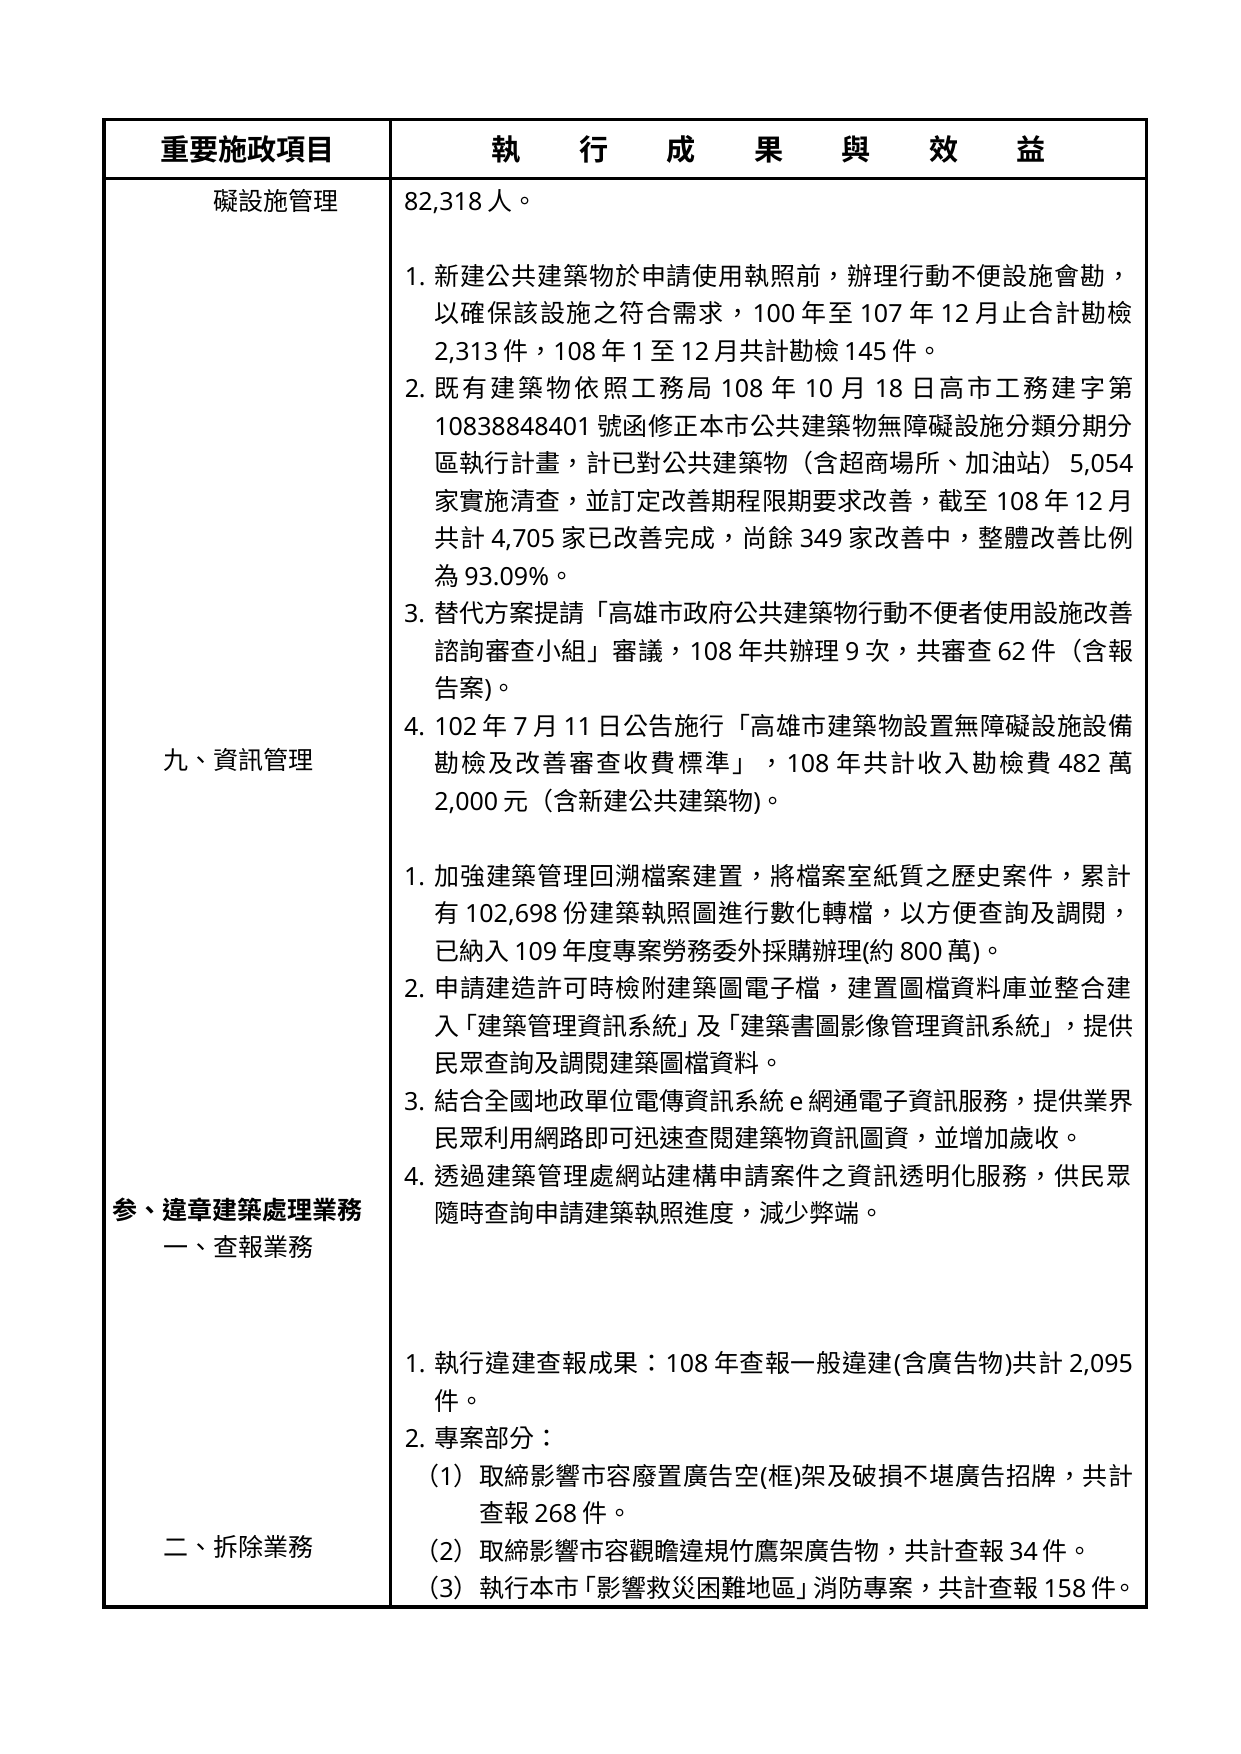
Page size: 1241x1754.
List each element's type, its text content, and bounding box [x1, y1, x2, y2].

table_header 執 行 成 果 與 效 益 [392, 121, 1145, 177]
table_cell 督導及監辦公共工程，提高工程品質，依採購法第12條及13 條規定，落實工程採購監辦作業，並依採購法第70條制定工程三級品保制度，由工程督導小組定期抽查督導工程計57件，以提升工程品質。 建立防災及救災機制，編印「高雄市政府工務局緊急應變手冊」，包括救災SOP及相關應變機制，作為災害發生期間行動準則，並定期更新、修正。 執行本府一級機關辦理工程、勞務、財物採購報上級機關（本府）核准之幕僚業務，由工務局為窗口，依採購法規定，辦理本府一級機關欲報上級機關核准事項（除監辦外），並以教育訓練及採購案件實地稽核方式，提升各機關、學校採購效率，防止採購弊端。 執行高雄市政府採購稽核小組日常行政及稽核監督業務，108年預定稽核363件，共稽核363件，達成率100%，自88年成立迄今總稽核量達5,009件。 發揮「高雄市政府採購申訴審議委員會」功能，108年共接獲廠商申訴案件9件、調解案件35件，總計收件數44件（其中108年10月以後計收16件，佔總收件數36%），目前已結案數21件。 前瞻建設計畫：擔任行政院前瞻基礎建設-城鄉建設-提升道路品質計畫類的市府窗口，協助本府相關單位爭取預算，至108年12月31日止，已爭取核定51案，補助金額30億729萬元。 各項公共工程材料試驗： 108年度辦理4大類46項工程材料試驗1萬3,227件，執行樣品數3萬5,944個試樣，規費收入全年計5,228萬元，試驗費支出3,665萬元，增加市庫收入約1,563萬元。 108年度委託TAF實驗室共計9家，共辦理23次稽核，以督導實驗室發揮精確及專業服務水準。 108年度辦理「工務局及所屬機關工程人員職務訓練講習」2場次、「工程材料品質控管及施工注意事項研習班」2場次，安排工程相關人員參訓，並聘請具有工程及廉政專業知識之專家學者雙向交流，提升專業技能及法律常識。 108年度「材料試驗申請暨管理系統」，啟用線上申請及多元線上繳費功能，減少人工作業流程及縮短城鄉距離，增加行政效率。 道路AC加強鑽心計畫:自每月工務局所屬工程處辦理新鋪、養護刨舖道路，面積達 3,000㎡以上案件中隨機抽選，檢視道路鋪築厚度、壓實度是否符合契約規範， 108年度共抽驗 19 件工程。 協助內政部營建署辦理本市9處濕地再評定作業，其中，永安濕地於107年度公告為地方級濕地，108年度公告援中港、半屏湖、鳥松、大樹人工及林園人工等5處濕地為地方級濕地，鳳山水庫及高雄大學等2處不列為重要濕地。 公園巡查每年2次，工務局檢查小組含總工室、企劃處及秘書室，計40人；針對工務局養工處轄管重點公園、1999通報熱點、歷次檢查改善不佳公園進行抽查，108年上半年已於5月底完成檢查100座、下半年已於11月底完成檢查80座。 108年中央的各項業務考評及評鑑獲得6特優、9優等及2甲等成績，而在公共工程金質獎、臺灣健康城市暨高齡友善城市獎、國家卓越建設獎、城市工程工程品質金質獎等獎項共獲得27個獎，總共獲得44項肯定。 台鐵捷運化-高雄市鐵路地下化計畫 截至108年12月底，「高雄市區鐵路地下化計畫(含左營及鳳山)」，整體計畫實際進度為86.86%。 本府依「高雄市區鐵路地下化建設計畫都市發展專案小組」第9次會議決議，與中央完成鐵路地下化後園道代辦協議，「高雄計畫區」、「左營計畫區」及「鳳山計畫區」園道委託設計監造勞務案已分別由工務局新建工程處、水利局及工務局養護工程處執行中。 三處園道優先段【金川街-華安街、平等路-婦女館後側、明誠四路-美術館路】，工務局新建工程處陸續於108年度完成並開放，另大順三路-大智陸橋以西之園道開闢工程，工務局養護工程處於108年11月開工，崇德路-明誠四路及吉林街-民族一路(71期重劃區)之園道開闢工程，水利局及工務局新建工程處亦分別於108年12月完成決標，其餘路段之園道工程，由工務局新建工程處辦理招標。 有關鐵路地下化園道整體建置經費43.09億元，已全數獲中央核定補助(代辦)支應。 有關鐵路地下化園道用地，已協調交通部臺鐵局，以雙方互惠原則，無償提供本府使用，並為利園道開闢期程，交通部臺鐵局原則同意先行交付本府進行施工。 大高雄自行車道路網整體建置計畫 中央前瞻基礎建設計畫「營造友善自行車道」，工務局爭取體育署經費補助6,000萬，辦理「愛河之心連接蓮池潭既有自行車道優質化整建計畫工程」，已於12月27日完工，本案將作為本市自行車道優質化工程示範案例。 為自行車友善使用性，工務局未來將辦理既有自行車道優質化，提高自行車騎乘舒適度，包含破損鋪面重新鋪設、沿線綠化遮蔭檢討、提升無障礙環境等，並改善自行車道交通安全設施。 配合市府發展觀光產業政策，優先辦理觀光型路線自行車優質化，路線選定原則以工務局12條自行車道路網優質化路線及觀光局「乘風而騎」15條鐵馬遊高雄路線，委託技術服務整合為13條觀光型自行車路線，結合觀光景點及介紹當地美食小吃。成果報告書於8月15日驗收完成，將作為工務局辦理自行車道優質化之參考依據。 打造高雄特色建築，帶動建築與綠能觀光產業，創造土地與建築品牌化，並促進社會參與、景觀美化、減碳防災及樂齡化設計因應，樹立熱帶氣候地區永續環境與建築的新典範。 高雄厝相關專案: 高雄厝研究發展補助計畫：為引動學生投入公共政策之發想，辦理高雄厝補助研究發展計畫，以回饋市府，提供市政規劃建言。107年度申請補助案共7案，已有6案執行完畢並補助32萬元，其餘1案未於期限內完成予以取消。 高雄厝推動綠建築宣導計畫：為進行高雄厝新建築與綠建築之推廣，舉辦高雄厝綠建築大獎，廣邀高雄綠建築建案報名競賽，希望藉由優良建築作品甄選活動，以表揚優良高雄厝綠建築設計作品，並喚起民眾關注生活環境品質的意識，業於108年9月6日高雄國際建材大展中公開頒獎。 高雄厝建築診斷及活化計畫：持續建置基本資料庫與高雄厝地圖，並進行病態建築醫生診斷，辦理高雄厝行銷宣導。 高雄厝宣導計畫：進行既有建築物輔導合法化，並於本府工務局建築管理處一樓成立高雄厝專案輔導窗口，由高雄厝在地設計師駐府服務民眾。 高雄市高雄厝設計及鼓勵回饋辦法自103年9月4日公布實施，並於105年1月11日、105年5月26日及107年4月26日修正訂定，截至108年12月31日止，統計數量如下: 申請案量:以高雄厝設計並領得建造執照數量已達2,248件，共76,480戶，其中797件已領得使用執照。 景觀陽台:面積達284,048平方公尺。 通用化設計浴廁:面積達54,270平方公尺。 通用化交誼室及昇降機:面積達8,706平方公尺。 綠能設施:屋前綠能設施36,529平方公尺，屋後綠能設施2,357平方公尺。 高雄厝申請案綠化面積：114,125平方公尺(相當於19座國際標準足球場綠化面積)。 綠建築綠化成果： 108年1~12月依本市綠建築自治條例規定申請案件共100件，屋頂綠化面積達2,3119.7平方公尺。另累計歷年(自101年起)依法設置屋頂綠化面積已達338,083平方公尺(相當於51座國際標準足球場綠化面積)，換算每年減少CO₂排放量為6,600公噸(相當於16座大安森林公園年吸碳量)。 108年度共舉辦5場高雄厝立體綠化系列講座，總計參與人數約400人，讓更多市民瞭解簡易設置立體綠化的概念及綠屋頂的好處。 108年度推動建築物綠屋頂補助計畫，提供新設綠屋頂補助及管理維護、修繕費等補助項目，合計共有14處公私有建築物加入設置綠屋頂的行列，增加屋頂綠化面積達806平方公尺，補助費用共計新台幣238萬4,779元。 辦理公有建築物屋頂綠化示範案，目前已完成高雄市立美術館、東區稅捐稽徵處、警察局新興分局、凱旋醫院、勞工局前鎮行政大樓、三民區行政中心、前金區前金國中、左營區新光國小、三民家商等9處公有建築物加入設置綠屋頂的行列，108年高雄市政府社會局無障礙之家、高雄市立大同醫院、高雄市左營區新光國民小學第2期目前工程已完工，累計綠化面積為8,657平方公尺；另109年預計完成高雄市苓雅區中正國民小學、高雄市左營區新光國民小學第3期及高雄市立海青高級工商職業學校，綠化面積為1,589.06平方公尺。 實際執行方案： 108年7月3日啟動108年~111年4年期「創能經濟．光電計畫」，由李副市長擔任跨局處小組召集人，市府合力推動，利用潔淨太陽光電能源發電，減少燃煤發電造成的空氣汙染，目標4年設置500百萬瓦之太陽光電設施，相當於500座世運主場館之設置容量，每年約可發電6.39億度，減碳33.79萬噸，將能帶動500億元綠能產業經濟效益，打造高雄成創能城市。 108年度補助建築物設置太陽光電發電系統實施計畫自3月8日開始至10月15日截止，補助總預算為1,500萬元，截至8月22日止，核准173件，核准金額1,012萬547元 (1,687瓩)。 工務局太陽光電智慧建築網站改版建置。 協助本市太陽光電設施安全結構查驗至少30案。 舉辦光電智慧建築標章頒證活動。 5場推動太陽光電設施說明會、演講，總計參與人數約500人。 設置績效： 根據經濟部再生能源發電設備認定及查核管理系統網站資料，設置容量統計自108年1~12月已設置169百萬瓦，年發電量2億1,713萬2,440度電，約可提供5萬9,717家戶的所需用電量。 辦理申報之A類公共集會類場所，列管場所120家，已完成申報120家，申報率達100%。辦理申報之B類商業類場所，列管場所1,361家，已完成申報1,334家，申報率達98.02%。辦理申報之C類工業、倉儲類場所，列管場所1,975家，已完成申報1,829家，申報率達92.61%。辦理申報之D類休閒文教類場所，列管場所2,878家，已完成申報2,617家，申報率達90.93%。辦理申報之E類宗教類場所，列管場所95家，已完成申報93家，申報率達97.89%。辦理申報之F類衛生福利更生類場所，列管場所773家，已完成申報722家，申報率達93.40%。辦理申報之G類辦公服務類場所，列管場所1,079家，已完成申報891家，申報率達82.58%。辦理申報之H類住宿類場所，列管場所591家，已完成申報577家，申報率達97.63%。 針對未申報場所發文催報及現場宣導，以維公共安全，依建築法規定處建築物使用人6萬元罰鍰，並再限期補行申報，逾期仍未申報者，依建築法規定續處並於營業場所入口明顯處張貼不合格告示。 辦理108年度建築物公共安全檢查及簽證申報場所之抽複查工作，已執行抽複查750家。 108年1月2日起至108年1月23日止辦理108年度「加強大型百貨公司、商場、量販店及視聽歌唱等場所公共安全查核」，共計60家場所。 108年青春專案期間，稽查本市娛樂場所等，共計稽查630處場所，動員稽查人數675人次。 建築物加強公共安全計畫 打造高雄市公共安全網，提供民眾查詢本市各區昇降設備及機械停車設備許可證期限、檢查日期、位置及大樓名稱等建管資訊透明化作業。 為提高地震發生後動員能力，108年9月20日於本府消防局國際會議廳舉辦108年度災害後危險建築物緊急評估作業組訓演練，動員全市技師及建築師180人，期能於地震時減少市民生命財產的損失。 針對本市各大型商圈、重要道路、車站及各大捷運站，做不定期巡檢，如有立即危險性之廣告招牌，立即通知限期改善或自行拆除。 配合108年度市區道路養護暨人行環境無障礙考評計畫，針對三多三路、三多四路、七賢路、成功路廣告招牌進行整頓改善。 內政部營建署「108 年度招牌廣告及樹立廣告安全巡查、處理與督導計畫」考核本府列管危險廣告物共1,284件，均已全數拆除或補強完成，考核成績優異。 公寓大廈認證標章申請案，108年已召開3次審查會議，認證通過大樓共計17棟。 輔導公寓大廈成立管理委員會，截至108年12月底本市7樓以上成立管理委員會依法報備家數計有3,484件，報備率已達百分之73.7%。 委託公寓大廈法律專業律師，設置免付費電話，自108年1月3日起，提供大樓管理委員會及住戶法律諮詢服務，另於建管處設置法律現場諮詢服務櫃檯，108年度現場計服務230人次，協助解決居家糾紛。 本市於101年4月3日成立公寓大廈爭議事件調處委員會，108年共召開5次調處會，協調爭議共23案。 配合內政部建築研究所智慧綠建築專案，爭取內政部建築研究所將「智慧綠建築智慧住宅南部展示場」設置於本府四維行政中心1樓穿堂，展示最新智慧生活科技。自啟用後維持4年，已於107年10月9日揭幕啟用，由工務局建管處志工人員輪值展示場負責導覽解說，同時接受團體預約，自108年1月至12月，累計參觀人數計82,318人。 新建公共建築物於申請使用執照前，辦理行動不便設施會勘，以確保該設施之符合需求，100年至107年12月止合計勘檢2,313件，108年1至12月共計勘檢145件。 既有建築物依照工務局108年10月18日高市工務建字第10838848401號函修正本市公共建築物無障礙設施分類分期分區執行計畫，計已對公共建築物（含超商場所、加油站）5,054家實施清查，並訂定改善期程限期要求改善，截至108年12月共計4,705家已改善完成，尚餘349家改善中，整體改善比例為93.09%。 替代方案提請「高雄市政府公共建築物行動不便者使用設施改善諮詢審查小組」審議，108年共辦理9次，共審查62件（含報告案)。 102年7月11日公告施行「高雄市建築物設置無障礙設施設備勘檢及改善審查收費標準」，108年共計收入勘檢費482萬2,000元（含新建公共建築物)。 加強建築管理回溯檔案建置，將檔案室紙質之歷史案件，累計有102,698份建築執照圖進行數化轉檔，以方便查詢及調閱，已納入109年度專案勞務委外採購辦理(約800萬)。 申請建造許可時檢附建築圖電子檔，建置圖檔資料庫並整合建入「建築管理資訊系統」及「建築書圖影像管理資訊系統」，提供民眾查詢及調閱建築圖檔資料。 結合全國地政單位電傳資訊系統e網通電子資訊服務，提供業界民眾利用網路即可迅速查閱建築物資訊圖資，並增加歲收。 透過建築管理處網站建構申請案件之資訊透明化服務，供民眾隨時查詢申請建築執照進度，減少弊端。 執行違建查報成果：108年查報一般違建(含廣告物)共計2,095件。 專案部分： 取締影響市容廢置廣告空(框)架及破損不堪廣告招牌，共計查報268件。 取締影響市容觀瞻違規竹鷹架廣告物，共計查報34件。 執行本市「影響救災困難地區」消防專案，共計查報158件。 執行違建成果：一般違建拆除計3‚958件、拆除結案2‚684件。 各項專案拆除情形： 拆除影響市容觀瞻，違規竹鷹架廣告、廢置廣告空(框)架及破損廣告招牌共計執行拆除780件。 拆除影響消防救災六米巷道違建計157件。 拆除湖內區長壽路128號影響公共衞生鴿舍違建。 拆除前鎮區崗山西街301巷20號屋頂違建。 拆除三民區北平一街18巷1號屋後違建。 拆除三民區林森一路345巷28號屋側違建。 拆除新興區民生二路46巷3號屋頂違建。 拆除小港區小港路68巷3弄11號屋頂違建。 拆除鹽埕區五福四路14巷3號屋頂、屋前違建。 拆除仁武區慈惠段4-9地號空地鋼骨違建。 拆除鼓山區翠華路411巷41號屋後、屋前違建。 拆除鼓山區河邊街88巷巷道影響通行違規矮牆。 拆除大寮區內坑路34之10號（邱厝坪段548 地號等9筆土地），違規廢五金堆置場地上物。 拆除新興區文衡二路127巷48號屋前阻礙通行障礙物。 拆除新興區中正三路187號騎樓內妨礙行人通行障礙物。 拆除鳳山區顯惠一巷至勝利路口(埤頂段1440-13、1440-22 地號) 私設通路違建。 配合鐵路管理局高雄工務段拆除鹽埕區興福段255地號遭占用地上物。 拆除大寮區八德路消防隊對面(中庄北段0918地號)鐵棚架、貨櫃屋違建。 拆除楠梓區青農路57巷36號屋前、屋後防火巷違建。 配合衛生局清除登革熱孳生源，拆除前鎮區允棟市場。 拆除警察局提報岡山區嘉新西路69之1號妨礙風化違建。 拆除大社區大新路171巷11之7號屋前違建。 拆除警察局提報前鎮區瑞安街56號旁空地妨礙風化違建。 拆除苓雅區河北路226巷2、4號占用巷道影響通行矮牆。 拆除前鎮區前鎮街262號等4戶廢棄宿舍。 拆除楠梓區楠梓路174巷1號等2戶廢棄宿舍。 拆除左營區義民巷93號旁老舊公厠(興隆段695 地號)。 拆除鳳山區曹公路15號防火巷違建。 拆除鳥松區山腳路256巷2號屋頂違建。 拆除三民區民成街底(義民段1133、1134地號)等2筆市有土地上佔用物。 處理白鹿颱風一級開設災害應變中心通報災損案件，共計25件。 彙整各管線機構年度計畫施工路段，以利辦理聯合施工，減少道路挖掘。 108年已核發9,206件道路挖掘許可，各管線機構可於「高雄市公共管線管理平台」中查詢申挖案件辦理情形、核准申挖案件查詢，藉由電腦系統方便申請人查詢，並提供市民共同監督。 已完成本市38個行政區之都市計畫區，及鳥松、仁武、岡山、永安、路竹、彌陀、湖內、茄萣、阿蓮、燕巢、田寮、旗山、美濃、大樹部分非都市計畫區公共管線調查並持續辦理高雄市公共設施管線更新機制。 加強督導管線挖埋工程品質，108年申請挖埋12,615件，核發9,206件，有效管控挖掘施工，並督導管線單位確實依規定進行道路挖埋及AC封層，其中道路挖掘違反規定件數18件，罰款共67萬元。 加強巡查管線挖埋工程，由委外巡查廠商及自有人員督導加強巡視並藉通報管道(市長信箱、通報專線電話等)共同監督管線單位施工情形，以符合現場許可內容。 建立維護更新地下管線資訊系統，提供各管線單位設計前、施工前之地下管線資訊，更新地下管線資料，減少公安事件發生。 落實管線挖埋暨道路工程品質，執行管線抽驗，對各管線單位已完成之管線工程辦理瀝青鋪面厚度、回填配料、夯實度及平坦度等各項工程品質抽驗，以確保道路品質，108年度總計配合抽驗423件工程。 啟動十二項道路管線挖掘管理創新措施，包括：新建物民生管線聯合挖掘於施工前完成整合、計畫型挖掘案件先行申報預為整合、成立道路挖掘基金專款專用，整合挖掘統一刨鋪、危安管線試挖、即時監控機制、孔蓋新工法及管挖工程採用含焚化再生粒料CLSM回填、AC臨鋪後在該臨鋪路面範圍內噴漆告示完永鋪期程、禁挖時間半年延長為一年、抽驗訂定裁罰級距，施工不良管線單位停發路證、施工後品質自主檢核及竣工還養機制逐案接管、落實圖資抽查及抽測、3D管線圖資建置+AR。 108年度將全區二維圖資轉為三維圖資，另配合三維圖資建置後，可透過三維管線比對資料，增加衝突分析模組，提供路權單位與管線單位查詢與檢視衝突區位與進行管線協調。試辦理50處攝影測量，將攝影測量成果與三維圖資平台做結合，並提出攝影測量作業流程之優缺點及改善方案。結合目前AR技術整合轄區已完成建置之三維公共設施管線資料庫，協助現場施工人員可以利用智慧型手機即時查閱所在環境之管線分佈。 完成民族路共同管道保全、巡查、維修保養、基本設備汰換更新、 24小時輪值監控等作業，及共同管道之清潔維護。 至108年底佈纜總長度已達3,505.448公里，租金收入約5,890萬元，各家纜線業者正積極申請進駐中。 108年完成孔蓋下地總數9,958座，孔蓋齊平總數4,276座。 孔蓋自主巡查比例及4小時完修比例，108年平均值分別為88.5%、95.46%。 辦理大高雄公共管線圖資更新及整合，避免發生管線工安事件並依 內政部公共管線標準制度規範，建立管線圖資更新機制。 原高雄縣及高雄市區域之公共管線圖資轉換與整合。 公共管線圖更新模式規劃。 重劃區管線清查建檔。 管線單位竣工圖繪製軟體改版。 公共管線竣工圖更新。 教育訓練及輔導上線。 高雄計畫區由明誠四路至大順三路，全長約6.9公里，包含5處通勤車站（美術館站、鼓山站、三塊厝站、民族站、科工館站）園道及71期重劃區園道、公園、廣場。總工程費約23.58億元，分為站區園道範圍1標、優先示範段2標、立體設施拆除3標、園道工程4標及71期重劃區1標。其中高雄市區鐵路地下化站區園道(配合通車履勘)工程-美術館站等五站於107年2月22日開工，已於108年2月14日完工。 設計標的分為「優先示範段」、「立體設施拆除(或填平)」、「園 道」： 「優先示範段」：優先施作路段(金川街-華安街、平等路-婦女館後側)已於108年8月29日完工；明誠四路-美術館路段已於108年12月27日開放通行。 「立體設施拆除(或填平)」：第一階段工程-「青海陸橋+四涵洞」，於107年11月23日開工，已於108年12月開放通行；另「自立路橋及大順路橋」於107年10月26日開工，已於108年11月開放通行。中華地下道於108年10月16日開工，109年2月1日中華地下道主線封閉填平及拆除作業，預定109年3月上旬主線道開放，後施作道路附屬設施，預定109年7月完工。 園道工程四標：已於12月20日上網公告，109年1月14日開資格標。 園道工程-71期重劃區：已於108年12月24日決標，預定 109年3月開工，工期365日曆天。 自楠梓新路沿既有防汛道路，穿越鐵路下方後爬升銜接至第82期重劃區道路，長約260公尺，寬約5公尺,總經費1億5,063萬元，106年9月1日開工，已於108年12月27日開放通行。 自東林西路往北至信義路止，都市計畫寬15公尺，長約420公尺，拓寬並新建箱涵。總經費3億3,158萬元，106年4月10日開工，已於108年5月31日完工。 清水岩寺旁道路可銜接15公尺及20公尺寬都市計畫道路(清水 路)，長約180公尺，總經費1億0,492萬元，107年9月12日辦理都市計畫個案變更前路線座談會。都市計畫變更勞務採購107年11月9日開標，107年11月19日評選後保留，因地方建議辦理都市計畫變更，初估總經費提高至1億0,500萬元，中油已同意補助，並於109年1月7日辦理議價決標。 工程長992公尺、寬30公尺，總經費1億5,671.4萬元，於105年8月31日第43次環評審查會審查通過。本案已完成工程設計及通過環評審議。目前環團提起上訴(108年4月25日收到上訴狀及理由書)，本府環保局已委託律師答辯。 勝利路北段：20公尺寬都市計畫道路，長約35公尺；建國路一段259號：15尺寬都市計畫道路，長約27公尺；勝利路南段計畫：20公尺寬都市計畫道路，長約50公尺，總經費8,064萬4,000元，由本府地政局設計及施工，工務局已完成用地取得，預定109年5月完工。 自南汕巷往北72公尺起至115公尺止，為6公尺寬都市計畫道路，長約43公尺，總經費468萬元，已於108年4月1日完工。 北起二聖路南至瑞祥街，屬8公尺計畫道路，總長約42公尺，總經費2,691萬元，已於108年8月12日完工。 本聯外道路北側銜接台3線及中正路，南側銜接園區，長約450公尺(含橋梁150公尺)、寬10公尺，總經費2億1,465萬元，工程於108年10月18日開工，預定110年4月完工。 14-2號道路自北汕二路口已開闢路段（東汕、西汕、北汕、中汕里里民活動中心旁）往南約362公尺，為本市都市計畫15公尺寬道路。總經費9,849萬元，108年1月3日細部設計報告書核定，工程於108年3月15日開工，109年1月底前開放通行。 開闢公兒10-1並配合開闢公園周遭都市計畫道路及人行步道－A段:自王公路216巷27弄向東延伸80公尺，係屬10公尺寬都市計畫道路，現況道路約5公尺寬；B段:公園西南側8公尺寬都市計畫道路，長65公尺，現況道路未依都市計畫開闢；C段:公園東南側人行步道延伸銜接王公路，長約140公尺、4公尺計畫寬度人行步道，現況道路未依都市計畫開闢。總經費7,401萬6,000元，已於108年12月開放通車。 林園區溪州三路與五福路瓶頸段：路口往北拓寬長約25公尺、計畫寬15公尺；和平路瓶頸段：自信義路往北約30公尺止，都市計畫寬10公尺，現寬約4公尺；林園北路495巷：位處林園高中北側，自林園北路往西北約100公尺止，都市計畫寬12公尺，部分路段未全寬通行，現寬約7公尺。總經費8,551萬元，已於108年12月開放通車。 位於六龜區高133線，坍方路段全長約450公尺、寬約8公尺，總經費3億8,000萬元。本案採原址重建方式施工，囿於該處上邊坡地質尚未穩定，因應當地民眾交通需求，於溪底便道作為短期方案施作通行，溪底便道工程於108年11月22日開工，預定109年5月完工。 自大竹路往北至既有長春路止，10公尺寬都市計畫道路，長約170公尺，總經費4,777萬元，已於108年12月23日開工，預定109年9月完工。 8公尺寬都市計畫道路，長約200公尺，總經費7,060萬元，刻正 辦理細部計及用地徵購作業，109年2月25日決標。 道路拓寬長56公尺寬10公尺,總經費702萬3,000元，已籌措計監造費19萬7,000元，用地費270萬元。已完成用地取得。提報爭取生活圈計畫補助(市區道路)，營建署於108年10月3日函文同意補助，109年2月3日決標。 自前鎮區凱得街往西銜接憲德街（98年開闢完成路段）止，現況未通行，長約42公尺，寬8公尺，總經費4,607萬元，109年1月21日決標。 自安樂一街往西打通至水管路325巷現有道路，8公尺寬計畫道路，長約65公尺，總經費1,112萬元，109年1月20日決標。 西門大橋南側現寬約4.5~10公尺寬、長約240公尺道路，自西門大橋南側起有55公尺已近10公尺全寬，自南側55公尺處往南拓寬道路總長約185公尺，其中含都市計畫寬10公尺，長約102公尺。另，非都市計畫區路段位屬農地重劃區，長度約85公尺，現有路寬約4.5~6公尺不等，拓寬為10公尺道路，總經費1,745萬元，109年2月10日舉辦開工典禮。 自仁武義大二路3k+700往北至186甲線道路，為永久性擋土牆改善，改善路段3k+700~3k+980長約280公尺，道路寬約25 公尺，總經費1億1,848萬元，提報優先納入109年預算，委託規劃設計及監造勞務案已於109年1月7日開標，109年1月17日開評選會。 非屬都市計畫道路，本案因東段(長約180公尺)縱坡過大較具危險性故已先行施作改善，西段(長約180公尺寬7公尺)，總經費1,135萬6,000元，工程預定109年3月3日開標。 位於三民區港西里，現況寬度約6公尺，開闢長約12公尺、寬12公尺都市計畫道路，總經費2,196.1萬元，109年2月11日決標。 本案現況路寬5公尺，地方建議向北單向拓寬寬2公尺、長100公尺，總經費250萬元，並於108年提報交通局爭取由危險路口改善經費補助，工程預定109年3月10日開標。 延續一期未拓寬路段，長約117公尺，將原4~5米道路拓寬至8~13米，已完成設計，108年9月25日申請前瞻計畫獲交通部公路總局同意補助，已於108年12月提報墊付程序及上網公告，109年2月18日決標。 工程位梓官區自進學路往北開闢至信安街止，屬8公尺寬都市計畫道路，長度約265公尺，現況道路未開闢，總經費1億2,180萬元。109年度先行編列土地費1,500萬元，辦理用地徵購作業。 自高47起至186甲線止，長約570公尺，寬10公尺，總經費3,614萬元。環差勞務案已結案，道路工程基設報告已於108年12月26日核定，預計109年3月細設完成。 增設匝道高架832公尺，銜接匝道變更路段170公尺，總經費6億4,200萬元。於107年3月5日開工，預定109年10月完工。 本市都市計畫15公尺寬道路，長約78公尺，東西兩側銜接道路已近15公尺全寬，總經費1億2,260萬元，已於108年12月18日完工。 橋長80公尺、橋寬6公尺，總經費6,406萬元。工程由原民會完成設計及招標文件，委由工務局新建工程處代辦發包施工，工程於107年9月14日開工，預定110年2月完工。 橋長127公尺、橋寬6公尺，總經費9,523萬元。工程於108年11月22日開工，預定112年2月完工。 由中山四路東側跨越前鎮運河，銜接第75期市地重劃區凱福街， 長約54公尺，規劃2車道(6公尺寬)及1實體人行道(2公尺寬)， 即雙向所需人車通行使用之寬度為16公尺寬，總經費1億0,487 萬元，工程規劃設計中。 都市計畫寬15公尺，長約40公尺(含引道)，總經費2,306萬元。 工程於108年11月14日開工，預定109年5月完工。 自本工環東路往東至河華路前止(含前洲橋)，現寬11-15公尺，都市計畫寬24公尺，長約1,100公尺，總經費7億2,264萬3,000元。工程已於108年3月21日完工。 自岡山區菜寮路(高29)與水庫路路口至大莊路(高28)止，位屬都 市計畫區外，現況道路約7公尺寬，拓寬為12公尺，長度約2,136公尺，總經費2億1,313萬元，A標於107年10月24日開工，B標於107年10月23日開工，兩標皆於108年12月開放通行。 自和發產業園區大發基地範圍外往北至高68線（琉球路）串連和春基地，長約1,560公尺，寬30公尺，總經費7億3,400萬元，營建署辦理設計及施工，工務局新建工程處辦理用地取得，工程已於108年5月13日完工。 自台17線進入高雄市北界後，沿援中港軍區跨越後勁溪、左營眷區道路向南銜接中正路至左營南門圓環，紓解原台17線翠華路交通壅塞問題。道路長約7公里，寬40~50公尺，跨越長約130公尺之後勁溪橋。以德民路為界分南北二段，北段工程所需總經費約11億0,943萬元，於105年9月獲內政部營建署生活圈計畫補助經費並由市府代辦工程執行， 第ㄧ標於106年10月23日開工，預定109年5月完成；第二標工程由水利局辦理工程發包，已於108年12月20日訂約，預定109年5月開工。 為都市計畫15公尺寬道路，自後厝路往西至港嘴二路止，長約542公尺，總經費1億3,480萬，由營建署南工處辦理規劃設計，工務局新建工程處辦理施工及用地取得，工程已於108年7月9日完工。 長度約102公尺既有道路拓寬至8公尺計畫道路(橋燕路口往北27公尺及往南75公尺)，總經費6,700萬元，工程109年3月2日申報開工。 自翠華路往北至新庄仔路止，屬25公尺寬都市計畫道路，長約380公尺，總經費9,298萬元。全長(翠華路~新庄仔路)開闢配合地上物拆除，目前開闢長度先以翠華路~城峰路段辦理設計施工，城峰路以北納入後續擴充辦理，預定109年3月底上網公告。 自省道台25鳳林二路往西至大崎腳橋止(不含橋梁)，長約98公尺，為都市計畫20公尺寬道路，總經費6,044萬元，本府工務局已完成用地取得，由內政部營建署南工處設計施工，目前辦理工程規劃設計中。 友情路為都市計畫30公尺寬道路，長約767公尺，總經費約3億3,200萬元，108年10月30日決標，109年1月31日開工，110年5月完工；大遼路為都市計畫50公尺寬道路，長約883公尺，配合友情路先行開闢30公尺，總經費2億1,452萬元，目前辦理規劃設計中。 為都市計畫60公尺寬道路，長約2,870公尺，總經費15億0,033萬元，都市設計審議經內政部108年9月27日召開會議決議修正後通過。有關跨越高速公路方案，內政部已於109年1月6日召開研商「橋頭科學園區優先開闢聯外道路(1-2及2-3計畫道路)」事宜會議，本府將另擇期再與營建署及高工局研商。 基地位於苓雅區，健康醫療園區拆除衛生局老舊建物後，興建地下2層、地上10層之高齡整合長期照護中心大樓1棟及周邊景觀等工程。工程總經費約8億元，已於108年10月18日完工。 位於高雄港11~15號碼頭，基地面積約11.48公頃，總經費65億0,644萬元(總經費含第一標、第二標及後續擴充工程)，興建3,500席以上室內表演廳、12,000席戶外表演場、小型室內展演空間、流行音樂展示區、流行音樂育成中心及海洋文化展示中心等。第1標工程（高雄港13~15號碼頭區域）已於106年6月完工；第2標工程(高雄港11~12號及光榮碼頭區域）於104年8月15日開工，預定109年8月完工；第三標工程已於108年6月18日開工，預定109年8月完工。 本工程配合市府政策調整為立體停車場與滯洪池共構工程（水利局辦理）、店鋪工程（新工處辦理），移由水利局主政並繼受原勞務合約。其中店舖工程(每戶二層樓，上下二層樓地板面積約30坪，由水利局辦理設計，工務局新建工程處辦理工程發包及施工。總經費約4,033萬元，已於108年6月21日完工。 基地位於大樹區，新建營區RC構造及鋼骨構造新建建築物數十棟、既有廠庫房與官舍整新、既有建物及房屋拆除、其他附屬設施工程等，總經費約115億2,400萬元。軍方105年4月28日完成洽辦程序，依計畫8年完成遷廠。已於106年2月3日全數完成勞務招標作業。林園營區已於108年7月29日開工，預定110年6月完工；大樹北營區已於108年12月16日開工，期程至113年；光復營區已於108年12月31日開資格標，109年1月13日召開審查會，期程至113年。 針對鳳山體育館、鳳山游泳池與鳳西羽球館3場館外觀作美化拉皮及內部設施整修並調整空間釋放，作為商業性販售使用。總經費1億9,941萬元，已於108年6月17日完工。 新建游泳池體適能中心(地上三層RC、2,304平方公尺)、服務中心(地上1層木造、364平方公尺)及4座鳳西網球場紅土翻新整修，總經費約9,516萬元，108年8月9日完工。 興建1棟地上3層納骨塔、覆鼎金公墓內回教徒遺骨安置區及停車場、周邊景觀及其它大佛、金爐等工程。總經費1億1,475萬元，工程已於107年11月23日取得新塔部份使用執照，12月21日舉行落成典禮，殯葬處櫃位裝修及搬遷完成，後續舊塔拆除工程及景觀工程已於108年7月26日完工。 拆除原地既有建物，以及新建地下1層、地上5層之住宿式身心障礙機構建物1棟，預計安置120人，總經費約3億6,736萬元，107年8月23日開工，預定109年7月完工。 興建地上2層RC構造溫泉遊客中心1棟，地上1層RC構造湯屋設備室1棟，以及戶外泡脚池等空間，總經費約7,645萬元，107年10月21日開工，預定109 年5月完工。 整修地上5層地下1層之RC構造建物乙棟，新建警衛室(含會客室)、大門與圍牆；景觀工程(含停車場)。總經費4,476萬，108年8月30日開工，預定109年6月完工。 興建ㄧ棟地下2層、地上8層辦公廳舍大樓，位於鼓山一路與五福四路口(原鼓山分局) 總經費4億8,346萬8,000元，108年9月30日開工，預定110年12月完工。 興建ㄧ棟地下2層、地上8層辦公廳舍大樓，位於文龍東路與文山路口(鳳山熱帶園藝所西側) ，總經費4億0,856萬5,000元，108年10月18日開工，預定111年3月完工。 興建3樓層之綜合大樓，1-2樓規劃為溪埔派出所，3樓規劃為高雄市立圖書館大樹三館,總經費2,987萬元，已於108年9月9日開工，預定109年12月完工。 新建地上1層社區活動中心1棟，辦公室、廚房、無障礙廁所、男女廁所及其他必要性之空間等(如儲藏室、機房)，總經費約1,600萬元，已於108年9月16日開工，預定109年7月完工。 民生醫院結構區分為北中南3棟，北棟(地下1層、地上4層)之建築物，樓地板面積4,193.17平方公尺;中棟(地下1層、地上10層)之建築物，樓地板面積13,454.03平方公尺，南棟(地下1層、地上6層)之建築物，樓地板面積11,549.01平方公尺。本案辦理三棟建築物結構補強，總經費為1億0,985萬3,000元，由民生醫院設計，工務局新建工程處代辦工程招標及施工，108年12月5日開工。 第二期工程為拆除舊有4棟校舍後興建一棟地上3層樓之學校建築(含教學及辦公空間)，總經費9,941萬元，106年9月7日開工，已於108年6月14日完工。 拆除原第七棟校舍、飲水間、木工房、宿舍、廁所及資源回收廠，規劃地上四層樓之完整建築，包含普通教室、廁所、樓梯、1座電梯，總經費1億484萬元，已於108年11月18日開工，預定110年9月完工。 興建地上4層、RC教學大樓1棟，包括普通教室20間及無障礙電梯1座，以及興建籃球場3座及拆除校園舊建築崇仁樓，總經費8,789萬元，（含水保工程），已於108年6月17日完工。 拆除原有校舍忠孝樓及信義樓，新建地上4層、地下1層RC教學行政大樓1棟，以及禮堂兼活動中心、司令台等相關附屬設施，總經費1億6,729萬元，106年9月27日開工，預定109年4月完工。 拆除原有之北棟校舍及司令台，新建地上4層以下教學行政大樓、司令台、禮堂兼活動中心及運動場(合成橡膠運動場)，總經費9,700萬元，已於108年9月30日完工。 採先建後拆方式辦理。新建地上2層，教室16間之行政及教學大樓1棟。俟新校舍完工取得使用執照後，進行教室搬遷拆，最後拆除舊大樓，並新建校門，完成校舍重建工程，總經費4,892萬元，已於108年10月24日完工。 預計興建地下2層停車場及地上1層建築物，規劃地下兩層停車 空間共設置小客車停車位128 席(不含法定停車位)。 地面層設置 法定停車位、機車10 席及自行車20席，總經費2億2,008萬元，已於109年1月3日開標，1月9日開審查會，期程至111年6月。 本市都市計畫公園、綠地、兒童遊樂場目前計開闢710處，面積達2,515公頃，108年完成重要公園綠地開闢及改善如下： 完成新闢公園計有：三民區覆鼎金雙湖森林公園第二期植栽及景觀工程、小港區第89期重劃區（少康營區）公園開闢工程、岡山區第87期市地重劃區公園開闢工程。 三民區覆鼎金雙湖森林公園開闢工程 原為覆鼎金公墓，於104年1月13日公告發布實施，變更26.41公頃為公園用地。本工程規劃以自然地貌修養為主，設施與鋪面減量，保留大面積綠地，恢復應有的生態環境，基地內儘量採用透水性鋪面為主，達到保水功能。另設置必要休憩設施，如休憩步道、廣場、休憩涼亭等設施，以增加民眾前往休憩意願，促進當地活動發展。 本公園配合本府民政局殯葬處遷葬計畫以分年分期進行規劃、施工，開闢總經費約5億231萬元，並爭取內政部營建署前瞻基礎建設計畫，補助工程經費2億640萬元。 第一期工程已於106年12月8日完工，第二期工程分排水、植栽及景觀3標案辦理。第一標排水工程，已於107年11月16日完工；第二標植栽工程，已於108年2月1日完工，第三標景觀土木工程，已於108年12月3日完工。 小港區第89期重劃區（少康營區）公園開闢工程 本公園位於小港區高松路與營口路交叉口（原少康營區），面積 約10公頃。本基地狹長又呈L型，故規劃設計內容動線與空間的安排其合理性很重要，透過動線創造出一個個的「場域」並加以串連，有田埂步道提供市民散步，有淺水區提供親子戲水。有水面上搭建的舞台，搭配落羽松，使人可凝視水面，休憩靜心。不同屬性、功能空間，讓狹長的綠帶營造出多元的面貌，並以兩個對角作為主要的公園活動連接主軸。而公園活動場域則分佈在主軸的起點、交會點與終點。加上夜間照明設計，營造整個公園的亮點，期許未來成為小港的指標性公園。本工程開闢經費約1億8,889萬元，於106年10月11日開工，於108年1月30日正式啟用，提供市民更優質的活動休憩空間。 岡山區第87期市地重劃區公園開闢工程 本基地位於岡山區仁壽南路及介壽路間，包含公5、公14、公15、公16、公17等5處公園用地，面積將近2.8公頃，工程經費約6,280萬元。岡山區87期市地重劃區內五座公園採減量設計，遍植多樣原生與開花樹種，步道穿越其中，沿途設置廣場、景觀涼亭及休憩座椅設施，提供悠閒舒適的空間，並於公14設置沙坑遊戲區、公五設置兒童遊戲場等，以打造全齡生活地景公園。北側的公5位於省道台一線旁，以本地揚名世界的螺絲產業為構想，施設一處入口地標，塑造門戶意象。本工程已於108年12月完工。 108年度完成現有公園設施改善計有：衛武營三連棟周邊景觀改善工程、楠梓區07兒04（隆昌兒童遊戲場）景觀改善工程、三民區愛河之心設施改善工程、小港區環保公園及港南兒童遊戲場景觀改善工程、小港區山明兒童遊樂場改善工程、前鎮區兒4（汕頭公園）景觀改善工程、群星手印星光大道施作工程。 109年度續辦公園綠地開闢及改善工程計有：前鎮區第80及83期重劃區公園及綠地用地開闢工程、凹仔底、中都濕地、熱帶植物園等公園解說中心設施及景觀改善工程、左營區重愛公園、鳳山區南和公園及三民區三民公園等3間公廁設施修繕工程。 109年度先期規劃工程：苓雅區第60期市地重劃區公一公園用地開闢工程、前鎮區第65期及第88期市地重劃區內公九公園用地開闢工程、前鎮區第70期重劃區內公園、綠地及兒童遊樂場用地開闢工程、左營區福山公園設置共融式特色遊戲場及周邊設施改善、鳳山區五甲國宅國光里公六公園景觀改善工程、小港區桂林公園觀機平台改善工程、楠梓區碉堡公園設施修繕工程 、林園區海洋濕地公園（公12）增設休憩亭架工程、岡山河堤公園特色遊戲場增設工程等。 公園土木設施維護改善及緊急搶修工程共11案，改善公園內各項設施，維護市民休憩安全。 公園等清潔維護及緊急搶修工作共24案。 公園遊具及設施增設等改善工程共3案，改善及維護公園內遊具等設施。 大型公園清潔維護共10案，皆持續維護中。 公園委託清潔維護共計746處，其中委託廠商辦理計537處、小型鄰里公園委託里辦公處辦理共計182處、另民間認養共計27處，將持續鼓勵企業參與公園認養工作。 苗圃(含樹木銀行)計11處，培育花卉、灌木等苗木計約18萬 株，供市民憑身分證提領，並配合機關、學校、社區綠化環境及本府活動提供花木，另樹木銀行則提供工程牴觸樹木暫置及公園開闢、改造公園綠地所需及景觀樹、行道樹之用。 完成植栽修剪維護及緊急搶修工程共17案。 完成18件樹木修剪工程，樹木修剪超過3萬株。 完成道路景觀綠美化工程共3案。 公園綠地—旗山區鼓山公園、中央公園、衛武營都會公園、愛河沿岸(五福-建國)綠地及新光公園、同盟一二路綠地、微笑公園與檨仔林埤、原生植物園、都市森林浴場與右昌森林公園、凹仔底森林公園、金澄雙湖森林公園……等重要公園綠地、景（節）點，共計栽植喬木約8,000棵以上、灌木約3萬6,000株以上，均已綠美化施作完成，且為改善綠美化維護管理效率及節水方式，以漸進方式改種四季開花不斷的多年生灌木取代草花，以維市容景觀色彩並降低維護成本。 主要景觀道路綠美化 持續辦理中華路、九如一路、九如四路、翠華路、大中路、高楠公路、民族路、博愛路、同盟路、明誠路、中正路、國泰路、南京路、大順路、澄清路、四維路、民權路、青年路、光華路、和平路、民生路、五福路、中山三路、時代大道、凱旋四路、新光路輕軌沿線綠帶、特專一二等本市主要景觀道路植栽綠美化撫育工作，施作長度約100公里以上，面積超過80公頃。 執行中華三四五路、時代大道、新光路、河北及河南路(自立至河東)、中正路(和平以東)、國泰路、南京路、澄清路、府前路、民族二路、民生路、河南及河北路(民族至自立)、民族一路(大中以南)、九如一路、大順路、翠華路、九如四路、明誠路、高楠民族一路(大中以北)、大中路、中華一二路、博愛路、同盟路、中正路(和平以西)、五福路、和平路、四維路、光華路……等本市重要道路綠美化及災後搶修工作，計65條道路，長度約100公里以上。 執行本市重要景觀綠地綠美化工作，如：凹子底特專一、二、中山三路、凱旋四路、輕軌C1至C8周邊綠帶、民權路、青年路、四維行政中心、公32及重要景觀槽化島等綠美化工作。 完成彌陀區四村段喬木移栽植381株、三民區鼎金段喬木移栽植166株、仁武區文武段喬木移栽植243株。 完成本年度環境綠美化申請案核定有17件65處約7.5公頃，核撥金額3,053,908元，於年底預算執行率計達100%以上。 推動一年十萬、十年百萬棵植樹計畫，並綜整彙集各本府各局處辦理植樹情形、數量及減碳量， 101年至108年12月，已累積79萬7,986株喬木，減碳量5萬8,476.41噸/年。 完成道路委外巡查及改善工程共9案。 108年1至12月AC刨鋪面積約322.4萬平方公尺，人行道改善面積約27,000平方公尺。 橋梁養護及災害搶修 (1)橋梁改善工程：108年度維修補強橋梁152座，已於108年12月完成。 (2)橋梁檢測工程：委託專業廠商辦理本市38區橋梁目視檢測工作計860座及颱風豪雨、地震檢測計452座，已於108年12月完成。 道路、人行道改善工程 (1)108年度全市道路土木及附屬設施改善及緊急搶修工程持續 進行中。 (2)108年度全市各區人行道及分隔島改善工程，已完工。 (3)臨海工業區市管道路改善計畫(中山沿海路)，已於108年3月開工，預計109年6月完工。 (4)小港區南星路（岐山二路至鳳北路，北向）第三期改善工程，已於108年7月完工。 (5)鳳山區維新路(光遠路-中山路)道路改善工程，已於108年10月19日完工。 (6)鹽埕區七賢三路(五福四路-必信路)人行環境改善工程已於108年9月完工。 (7)鳳南路供給管線及人行環境改善工程，已於108年9月完工。 (8)鳳山區國泰路(三多路至五甲路)人行環境改善工程，已於108年11月完工。 (9)前鎮區中華五路(新光路-正勤路)人行環境及景觀改善工 程，已於108年12月完工。 (10)愛河連接蓮池潭既有自行車道整建計畫(蓮池潭到市區車道、微笑公園到愛河之心)已於108年12月完工。 (11)苓雅區海邊路(苓安路-五福路)人行環境改善工程，已於108年12月完工。 (12)岡山區河華路、巨輪路人行環境改善工程已於108年12月完工。 (13)左營區華夏路(崇德路至重和路)人行環境改善工程，已開工預計109年4月完工。 (14)九如路供給管線及人行環境改善工程，已於108年10月開工，預計110年12月完工。 (15)小港區山明路(宏平路至學府路)人行環境改善工程，已於109年2月27日開工，預計9月完工。 高雄市區鐵路地下化園道開闢工程—鳳山計畫區：範圍自大順三路至大智陸橋以西，總長約4.42公里，已於108年11月25日開工。 高雄市區鐵路地下化園區開闢工程—澄清路排水改善工程：辦理本市鳳山區澄清路排水箱涵施作工程，已於108年11月29日開工，預計109年6月底完工。 市區社區通學道工程 為提供學童優質安全的通學環境，108年度施作苓雅區凱旋國小、高雄特殊教育學校、新興區七賢國小、小港區漢民國小、鹽埕區光榮國小、前金區前金國中等6所學校通學道改善工程，均已於108年12月底前完工。 1.路燈裝護 (1)路燈維護工程計18件，已全部完工。 (2)全市路燈檢修超過4萬件，並排定63條主要道路之共桿路燈巡查，計4,337盞，就其照明狀況每日即時回報，針對故障做立即處理。 (3)108年度全市共桿路燈維護工程已於108年12月24日完成，目前保持正常放亮。 2.路燈增設及改善 (1)路燈零星增設及改善工程共3案：設置路燈609盞、管線挖埋1,050m等。 (2)各行政區配合台電公司高雄區營業處地下化及路(園)燈改善工程共2案：更換燈架0盞、更換燈桿83隻、更換燈具0盞、管線挖埋1,200m等。 (3)本市行政區道路、公園及橋梁等夜間照明改善工程共3案：設置路燈40盞、更換景觀燈桿43隻、更換燈具1,342盞，管線挖埋3,003m等。 (4)108年度路燈增設及改善共計8件工程案：設置路燈609盞、更換燈桿83隻、更換燈具1,342盞、管線挖埋5,253m等。 3.路燈PFI 本市轄內約24萬餘盞路燈，其中約11萬盞已於能源局補助經費 下更換為節能燈具，尚餘12萬盞為傳統路燈。現為落實節能減 碳政策全面換裝節能燈具，爰參採英國及日本實行之PFI（民間 融資提案）制度，由廠商籌措資金全面汰換，並負責本市全數路 燈維護事宜，本府則依廠商服務績效給付費用。本案已完成發包 作業，已於109年1月開工。 108年本府工務局榮獲國內獎項如下： 第19屆公共工程金質獎 高雄市濱海聯外道路開闢 (北段道路0K~2K+100)第1期工程（佳作） 第13屆公共工程金安獎 高雄市濱海聯外道路開闢 (北段道路0K~2K+100)第1期工程 108年公務人員傑出貢獻獎得獎團體 高雄市政府工務局新建工程處－「建構亞洲新灣區、營造水岸新空間」 衛福部健康城市獎－營造一個蝶飛鳳舞、蚓菜共生的健康五感城市 衛福部高齡友善獎－無障礙友善環境大家一起來 第8屆高雄厝綠建築大獎－林園行政中心（公共建築組-優選） 工程優良獎－海洋文化及流行音樂中心(第2期) 國家卓越建設獎 (1)鼓山國小校舍新建工程(最佳施工品質類-公共建設類-金質獎) (2)杉林區第四公墓暨納骨塔新設工程(最佳規劃設計類-公共建設類-金質獎) (3)三民區覆鼎金雙湖森林公園(最佳環境文化類-公共工程與都市空間類-優質獎) (4)衛武營都會公園內共融遊戲場改善工程(最佳規劃設計類-休閒建築類-優質獎) (5)高雄市仁武區大灣綜合活動中心新建工程(最佳規劃設計類-公共建設類-優質獎) (6)高雄市濱海聯外道路開闢 (北段道路0K~2K+100)第1期工程(最佳規劃設計類-公共建設類-優質獎) (7)國道10號燕巢交流道延伸高46線銜接186甲道路第1期工程(最佳施工品質類-公共建設類-優質獎) 金石獎 (1)高雄市政府警察局鳳山分局重建工程 (2)高雄市政府警察局鼓山分局辦公大樓重建工程 (3)無障礙之家北區分院興建工程 城市工程金質獎 (1)小港區南星路（歧山二路至鳳北路，北向）第3期改善工程 (2)無障礙之家北區分院興建工程建築部分 (3)高雄市區鐵路地下化園道工程-優先施作路段 (4)杉林區第四公墓暨納骨塔新建工程 (5)高雄市濱海聯外道路開闢工程(北段道路0k~2k+100)(第1期) (6)楠梓區慈雲寺旁銜接82期重劃區道路開闢工程 (7)臨海工業區市管道路改善計畫（中山沿海路）第1期 (8)衛武營共融兒童遊戲場 (9)高雄市小港區第89期重劃區少康營區公園開闢工程-建築工程 (10)高雄市小港區第89期重劃區少康營區公園開闢工程-公園景觀 內政部「公共建築物無障礙生活環境業務督導考核」－特優 內政部「建造執照與雜項執照核發相關業務考核」－特優 內政部「公寓大廈管理組織報備及相關業務考核」－特優 內政部「直轄市、縣（市）及特設主管建築機關辦理建築物公共安全檢查相業務考核」－特優 內政部營建署國家重要濕地保育行動計畫評鑑 (1)洲仔濕地特優 (2)永安濕地特優 (3)援中港濕地優等 (4)茄萣濕地優等 內政部「公共設施管線資料庫管理供應系統」直轄市優等 交通部縣市政府橋梁維護管理評鑑－優等 內政部「建築物昇降設備管理業務督導考核」－優等 內政部「市區道路養護管理暨人行環境無障礙考評」 (1)總成績－直轄市型優等 (2)政策作為－直轄市型第1名 (3)道路養護－直轄市型第2名 內政部「都市公園綠地無障礙環境」考評－優等 內政部「營建工程剩餘土石方處理與規劃設置土資場及流向管制考核」－甲等 內政部「建築物施工管理業務考核」－甲等 [392, 180, 1145, 1605]
table_cell 壹、工程企劃業務管理 及策略規劃 工程業務督導管理 工程企劃策略規劃 貳、建築管理 高雄厝計畫 光電智慧建築物推動計畫 建築物公共安全檢查申報 耐震及震災相關業務 招牌廣告及樹立廣告管理 公寓大廈管理 智慧綠建築 公共建築物無障礙設施管理 資訊管理 参、違章建築處理業務 查報業務 拆除業務 肆、道路管道管理 挖路許可證審核與電腦化登錄管理 道路挖埋管線施工查驗管理 民族路共同管道管理 弱電、寬頻共同管道管理 孔蓋齊平及下地 公共管線圖資更新及整合 伍、新建工程 道路工程 (一)高雄鐵路地下化(高雄計畫) (二)楠梓區慈雲寺旁銜接至82期重劃區道路開闢工程 (三)林園區仁愛路拓寬工程 (四)林園清水岩路(清水岩寺旁) 改善開闢工程 (五)茄萣區1-4號道路（莒光路南段）開闢工程（開發計畫環境影響評估工作） (六)第93期市地重劃區外3處聯外道路開闢工程 (七)旗津區南汕巷打通工程 (八)前鎮區瑞祥街通往二聖路末端道路拓寬工程 (九)內門觀光休閒園區主要聯外道路開闢工程 (十)林園區14-2道路開闢工程 (十一)林園區公兒10-1周邊道路開闢工程 (十二)林園區溪州三路與五福路瓶頸段、和平路瓶頸、林園北路495巷拓寬工程 (十三)高133線3K+800-4K+250道路工程 (十四)鳥松區長春路開闢工程 (十五)路竹區聖帝廟南側道路開闢工程 (十六)大寮區自由路拓寬工程 (十七)前鎮區凱得街西側8米道路開闢工程 (十八)仁武區安樂一街打通至水管路325巷工程 (十九)美濃區高99線西門大橋南側道路拓寬工程 (二十)仁武區義大二路3k+700道路改善工程(高52線3K+800~3K+920緊急搶修工程) (二十一)內門區中埔里衙門口西段道路工程 (二十二)三民區建國三路46巷計畫道路拓寬工程 (二十三)內門區高136線K+000~5K+100道路拓寬工程 (二十四)旗山高147二期工程 (二十五)梓官區進學路北側8米計畫道路開闢工程 (二十六)國道十號燕巢交流道延伸高46線銜接186甲道路工程(第一期)(延伸臨時便道) 橋梁工程 (一)增設國10東行北上國1匝道工程 (二)林園溪州橋改建工程 (三)桃源區龍橋改建工程 (四)桃源區建國橋改建工程 (五)中山四路東側前鎮運河銜接凱福街車行橋 (六)林園汕尾橋改建工程 高雄生活圈系統建設計畫 (一)公路總局補助 1.岡山區縣道186線（本工環東路至河華路）拓寬工程 2.岡山區高28與高29聯絡道(水庫路及大莊路拓寬工程) (二)營建署補助 1.大寮區和發產業園區聯外道路開闢工程 2.高雄市濱海聯外道路開闢工程（新台17線）北段工程 3.林園公12北側道路開闢工程 4.高雄市橋頭區糖北路路段拓寬改善工程 5.左營區勝利路道路拓寬工程 6.大寮區鳳林二路381巷拓寬工程 7.岡山區友情路及大遼路拓寬工程 8.高雄新市鎮1-2號路開闢工程 建築工程 (一)高齡整合長期照護中心新建工程 (二)海洋文化及流行音樂中心 (三)高雄果菜市場擴建工程北側用地店鋪工程 (四)國防部205廠遷建案 (五)鳳山運動園區設施改造工程-第一期 (六)鳳山運動園區設施改造工程-第二期 (七)杉林區第四公墓暨納骨塔新設工程 (八)無障礙之家北區分院興建工程 (九)高雄市茂林區溫泉產業示範示區建築新建工程 (十)法務部廉政署南部地區調查組辦公廳舍遷移整修工程 (十一)高雄市政府警察局鼓山分局辦公大樓重建工程 (十二)高雄市政府警察局鳳山分局建工程 (十三)高雄市政府警察局仁武分局溪埔派出所暨高雄市立圖書館大樹三館共構新建工程 (十四)高雄市大寮區上寮綜合活動中心新建工程 (十五)高雄市立民生醫院全院建築物耐震補強工程計畫 學校工程 (一)三民區鼎金國中校舍改建第二期工程 (二)三民區高雄市立高雄高級中學第七棟校舍拆除及新建工程 (三)大寮區大寮國中第三期校舍新建 工程 (四)鳳山區五福國小忠孝、仁愛、信義樓校舍拆除及新建工程 (五)路竹區竹滬國小北棟校舍拆除及新建工程 (六)湖內區三侯國小行政及教學大樓校舍拆除及新建工程 (七)三民區光武國民小學體操訓練館暨多功能運動館及地下停車場共構新建工程 陸、養護工程 公園綠地開闢、改善及綠美化工程 (一)大型公園綠地開闢 (二)公園綠地開闢、改善及設施工程（公園） (三)公園綠地設施維護 (四)公園綠地道路綠美化工程 道路、橋梁整建及養護工程 路燈管理及設施 柒、榮耀分享 [106, 180, 389, 1605]
table_header 重要施政項目 [106, 121, 389, 177]
